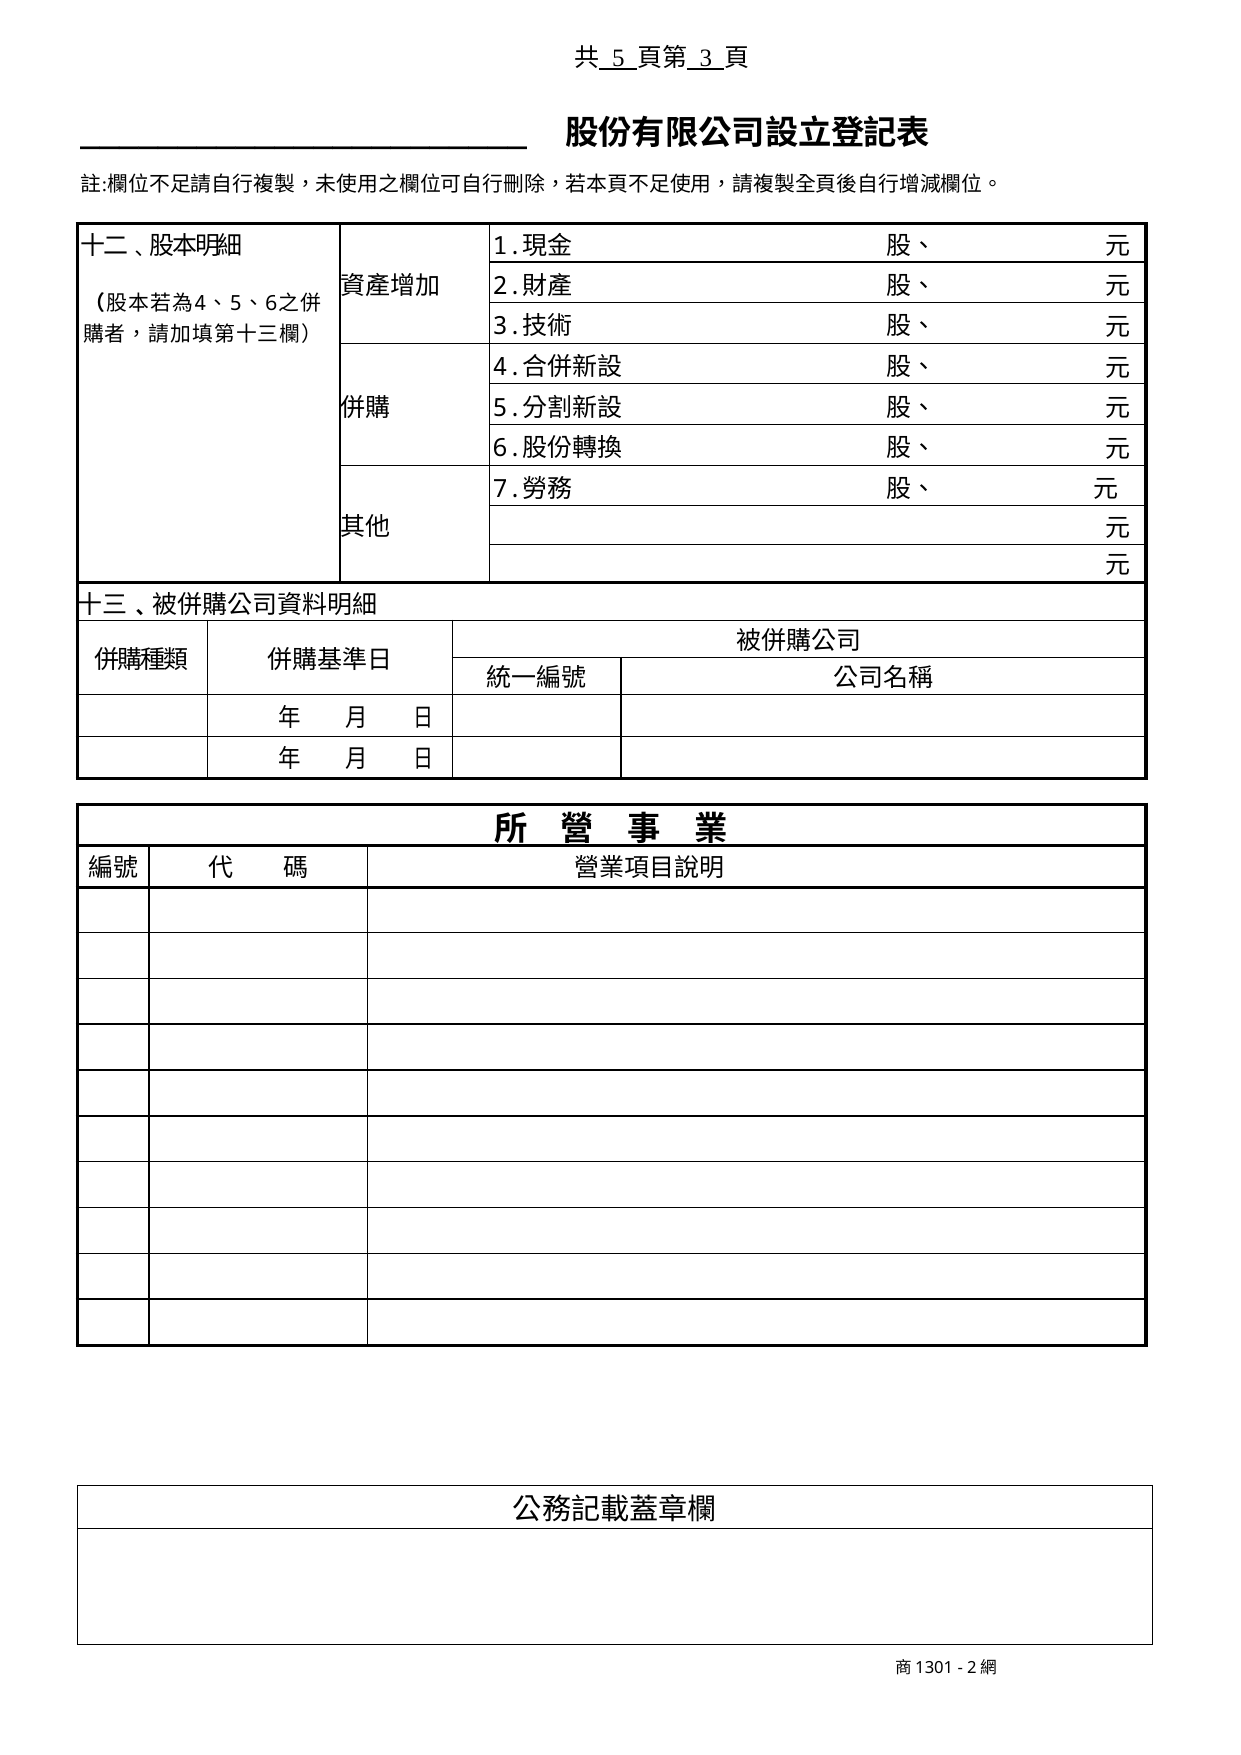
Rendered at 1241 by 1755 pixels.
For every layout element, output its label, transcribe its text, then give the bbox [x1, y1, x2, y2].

table_cell [150, 1300, 367, 1344]
table_cell 併購種類 [79, 621, 207, 694]
table_cell [368, 1117, 1144, 1161]
table_cell [79, 933, 148, 977]
table_cell [79, 979, 148, 1023]
table_cell 4.合併新設 [490, 344, 677, 383]
table_cell 其他 [341, 466, 489, 581]
table_cell [368, 1254, 1144, 1298]
table_cell [79, 1117, 148, 1161]
table_cell [79, 889, 148, 932]
table_cell 公司名稱 [622, 658, 1144, 694]
table_header 所 營 事 業 [79, 806, 1144, 844]
table_cell [79, 1162, 148, 1207]
table_cell [368, 1300, 1144, 1344]
table_cell 股、 [677, 384, 1089, 424]
table_header [77, 94, 565, 167]
table_cell 元 [1090, 263, 1144, 302]
table_cell 元 [1090, 545, 1144, 581]
table_cell [79, 1254, 148, 1298]
table_cell 股、 [677, 344, 1089, 383]
table_cell 股、 [677, 425, 1089, 464]
table_cell 併購基準日 [208, 621, 452, 694]
table_cell 6.股份轉換 [490, 425, 677, 464]
table_cell [622, 695, 1144, 736]
table_cell 統一編號 [453, 658, 620, 694]
table_cell [150, 1162, 367, 1207]
table_cell 十三﹑被併購公司資料明細 [79, 584, 1144, 619]
table_cell [453, 695, 620, 736]
table_cell [150, 1071, 367, 1115]
table_cell [150, 1117, 367, 1161]
table_cell 代 碼 [150, 847, 367, 886]
table_cell [79, 1300, 148, 1344]
table_cell 年 月 日 [208, 695, 452, 736]
text 註:欄位不足請自行複製，未使用之欄位可自行刪除，若本頁不足使用，請複製全頁後自行增減欄位。 [74, 167, 1176, 197]
table_cell 股、 [677, 263, 1089, 302]
table_cell 營業項目說明 [368, 847, 1144, 886]
table_cell 年 月 日 [208, 737, 452, 777]
table_cell [368, 933, 1144, 977]
table_cell [150, 889, 367, 932]
table_cell [368, 1025, 1144, 1069]
table_cell 2.財產 [490, 263, 677, 302]
table_cell [622, 737, 1144, 777]
table_header 資產增加 [341, 225, 489, 343]
table_cell 7.勞務 [490, 466, 677, 505]
table_cell 股、 [677, 303, 1089, 343]
table_cell 元 [1090, 425, 1144, 464]
table_cell [368, 979, 1144, 1023]
table_cell [677, 506, 1089, 544]
table_cell 股、 [677, 466, 1089, 505]
table_cell [79, 544, 339, 581]
table_cell 3.技術 [490, 303, 677, 343]
table_header 1.現金 [490, 225, 677, 261]
table_cell 併購 [341, 344, 489, 464]
table_cell [368, 1162, 1144, 1207]
table_cell [150, 1025, 367, 1069]
table_cell [150, 1254, 367, 1298]
table_cell 被併購公司 [453, 621, 1144, 657]
table_cell [453, 737, 620, 777]
table_cell 元 [1090, 466, 1144, 505]
table_cell [79, 695, 207, 736]
table_cell [150, 1208, 367, 1252]
table_cell [490, 506, 677, 544]
table_cell [490, 545, 677, 581]
table_header 股、 [677, 225, 1089, 261]
table_cell [368, 1208, 1144, 1252]
table_cell [677, 545, 1089, 581]
table_cell 元 [1090, 344, 1144, 383]
table_header 十二﹑股本明細 （股本若為4、5、6之併購者，請加填第十三欄） [79, 225, 339, 505]
table_cell 編號 [79, 847, 148, 886]
table_cell 5.分割新設 [490, 384, 677, 424]
table_cell [150, 979, 367, 1023]
table_cell [79, 1208, 148, 1252]
table_cell [79, 737, 207, 777]
table_cell 元 [1090, 384, 1144, 424]
table_cell [368, 1071, 1144, 1115]
table_cell 元 [1090, 506, 1144, 544]
table_cell [79, 1071, 148, 1115]
table_header 元 [1090, 225, 1144, 261]
table_cell [150, 933, 367, 977]
table_cell 元 [1090, 303, 1144, 343]
table_cell [368, 889, 1144, 932]
table_header 股份有限公司設立登記表 [565, 94, 1146, 167]
table_cell [79, 1025, 148, 1069]
table_cell [79, 505, 339, 544]
